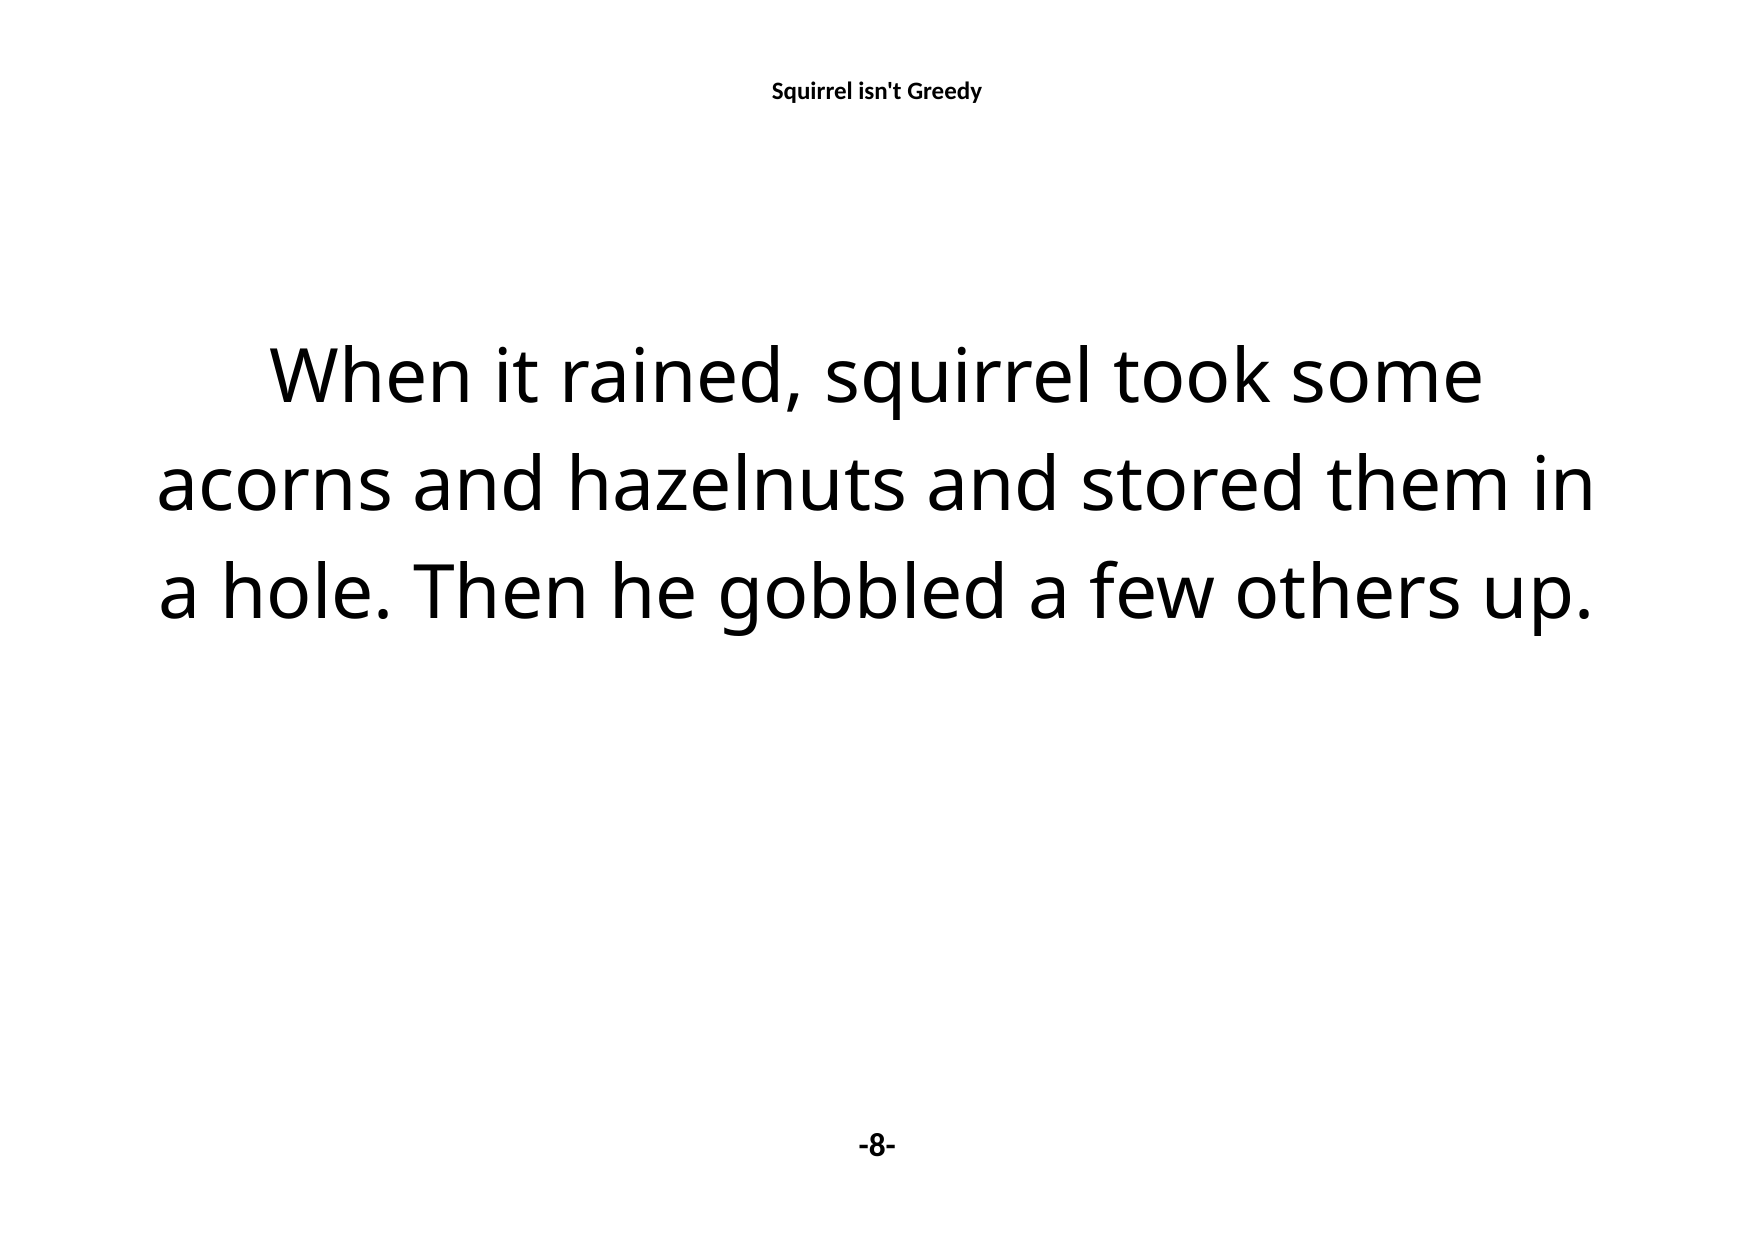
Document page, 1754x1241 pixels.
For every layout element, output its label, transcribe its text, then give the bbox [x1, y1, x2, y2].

text When it rained, squirrel took some acorns and hazelnuts and stored them in a hole. Then he gobbled a few others up. [150, 322, 1604, 641]
